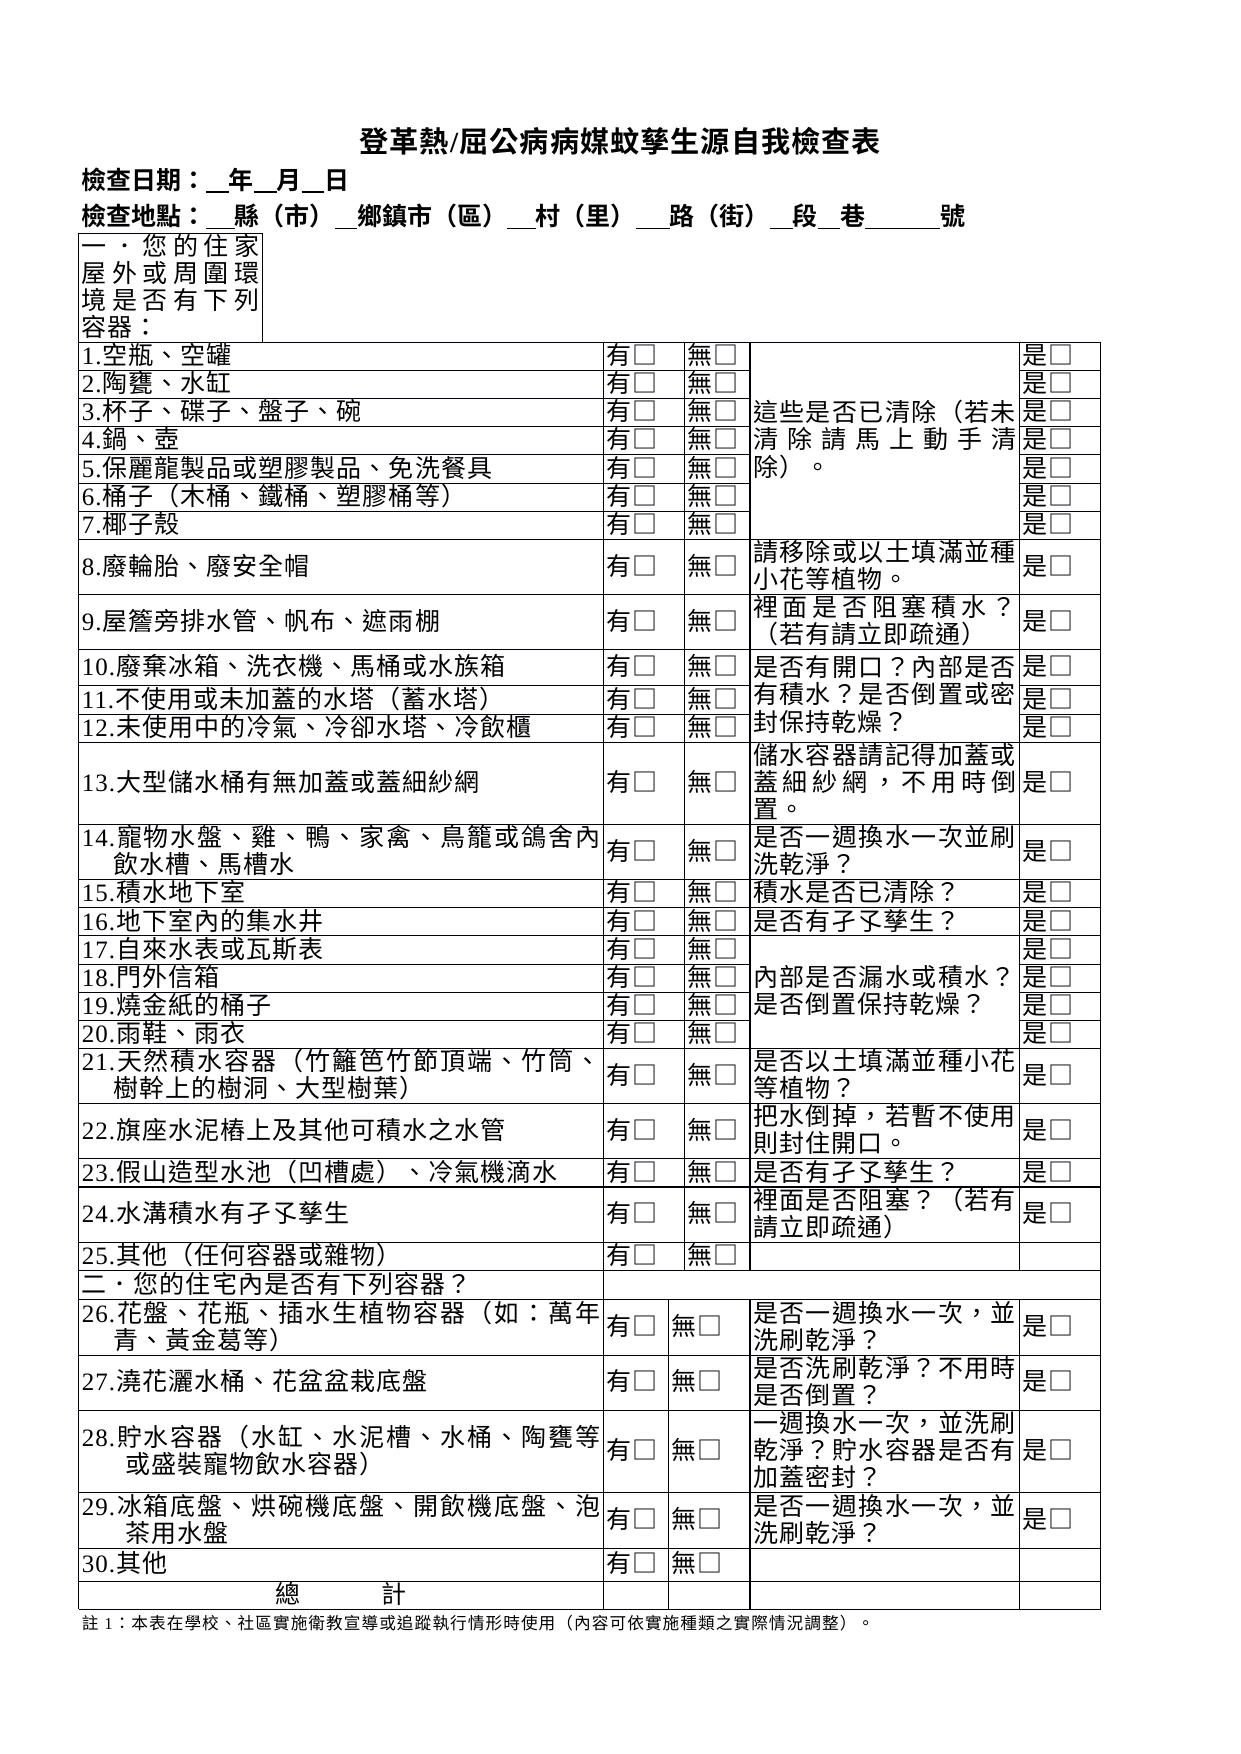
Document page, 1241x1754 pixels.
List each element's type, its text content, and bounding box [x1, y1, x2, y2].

table_cell 有□ [604, 1159, 684, 1186]
table_cell 無□ [685, 512, 749, 539]
table_cell 無□ [669, 1411, 749, 1492]
table_cell 是□ [1020, 936, 1100, 963]
table_cell 有□ [604, 965, 684, 992]
table_cell 13.大型儲水桶有無加蓋或蓋細紗網 [79, 743, 603, 824]
table_cell 2.陶甕、水缸 [79, 371, 603, 398]
table_cell 6.桶子（木桶、鐵桶、塑膠桶等） [79, 484, 603, 511]
table_cell 14.寵物水盤、雞、鴨、家禽、鳥籠或鴿舍內飲水槽、馬槽水 [79, 825, 603, 879]
table_cell 有□ [604, 1493, 668, 1548]
table_cell [604, 1271, 1100, 1299]
table_cell 有□ [604, 1300, 668, 1354]
table_cell 無□ [685, 484, 749, 511]
table_cell 一週換水一次，並洗刷乾淨？貯水容器是否有加蓋密封？ [751, 1411, 1019, 1492]
table_header 一．您的住家屋外或周圍環境是否有下列容器： [79, 234, 262, 342]
table_cell 無□ [685, 427, 749, 454]
table_cell 積水是否已清除？ [751, 880, 1019, 907]
table_cell 有□ [604, 650, 684, 685]
table_cell 18.門外信箱 [79, 965, 603, 992]
table_cell 無□ [685, 1021, 749, 1048]
table_cell 是□ [1020, 540, 1100, 594]
table_cell 是□ [1020, 512, 1100, 539]
table_cell 有□ [604, 993, 684, 1020]
table_cell 7.椰子殼 [79, 512, 603, 539]
table_cell 無□ [685, 1188, 749, 1242]
table_cell 無□ [669, 1493, 749, 1548]
table_cell 無□ [669, 1549, 749, 1581]
table_cell 29.冰箱底盤、烘碗機底盤、開飲機底盤、泡茶用水盤 [79, 1493, 603, 1548]
table_cell 有□ [604, 880, 684, 907]
table_cell 是否有開口？內部是否有積水？是否倒置或密封保持乾燥？ [751, 650, 1019, 742]
table_cell 無□ [685, 993, 749, 1020]
table_cell 是□ [1020, 743, 1100, 824]
table_cell 無□ [685, 965, 749, 992]
table_cell 儲水容器請記得加蓋或蓋細紗網，不用時倒置。 [751, 743, 1019, 824]
table_cell 是否以土填滿並種小花等植物？ [751, 1049, 1019, 1103]
table_cell 無□ [685, 1104, 749, 1158]
table_cell 無□ [685, 686, 749, 713]
table_cell 是□ [1020, 1411, 1100, 1492]
table_cell 17.自來水表或瓦斯表 [79, 936, 603, 963]
table_cell 總 計 [79, 1582, 603, 1609]
table_cell 無□ [685, 371, 749, 398]
table_cell 有□ [604, 908, 684, 935]
text 檢查地點： 縣（市） 鄉鎮市（區） 村（里） 路（街） 段 巷 號 [81, 197, 1166, 233]
table_cell 無□ [669, 1356, 749, 1410]
table_cell 是□ [1020, 993, 1100, 1020]
table_cell 有□ [604, 1549, 668, 1581]
table_cell [1020, 1549, 1100, 1581]
table_cell 有□ [604, 427, 684, 454]
table_cell 無□ [685, 880, 749, 907]
text 登革熱/屈公病病媒蚊孳生源自我檢查表 [112, 118, 1128, 160]
table_cell 是□ [1020, 1188, 1100, 1242]
table_cell 30.其他 [79, 1549, 603, 1581]
table_cell 9.屋簷旁排水管、帆布、遮雨棚 [79, 595, 603, 649]
table_cell 是□ [1020, 595, 1100, 649]
table_cell 有□ [604, 343, 684, 370]
table_cell 4.鍋、壺 [79, 427, 603, 454]
table_cell 12.未使用中的冷氣、冷卻水塔、冷飲櫃 [79, 715, 603, 742]
table_cell 無□ [685, 1243, 749, 1270]
table_cell 是□ [1020, 686, 1100, 713]
table_cell 無□ [669, 1300, 749, 1354]
table_cell 有□ [604, 1021, 684, 1048]
table_cell 是□ [1020, 371, 1100, 398]
table_cell 無□ [685, 455, 749, 482]
table_cell 有□ [604, 743, 684, 824]
text 註 1：本表在學校、社區實施衛教宣導或追蹤執行情形時使用（內容可依實施種類之實際情況調整）。 [82, 1609, 1172, 1634]
table_cell 無□ [685, 540, 749, 594]
table_cell 無□ [685, 825, 749, 879]
table_cell 是□ [1020, 1159, 1100, 1186]
table_cell 是□ [1020, 1493, 1100, 1548]
table_cell 15.積水地下室 [79, 880, 603, 907]
table_cell 有□ [604, 1188, 684, 1242]
table_cell 27.澆花灑水桶、花盆盆栽底盤 [79, 1356, 603, 1410]
table_cell 8.廢輪胎、廢安全帽 [79, 540, 603, 594]
table_cell 有□ [604, 595, 684, 649]
table_cell 有□ [604, 484, 684, 511]
table_cell [1020, 1582, 1100, 1609]
table_cell 19.燒金紙的桶子 [79, 993, 603, 1020]
table_cell 內部是否漏水或積水？是否倒置保持乾燥？ [751, 936, 1019, 1048]
table_cell 是否有孑孓孳生？ [751, 908, 1019, 935]
table_cell 是□ [1020, 1049, 1100, 1103]
table_cell 有□ [604, 1356, 668, 1410]
table_cell 無□ [685, 908, 749, 935]
table_cell 有□ [604, 715, 684, 742]
table_cell 這些是否已清除（若未清除請馬上動手清除）。 [751, 343, 1019, 539]
table_cell 25.其他（任何容器或雜物） [79, 1243, 603, 1270]
table_cell 裡面是否阻塞？（若有請立即疏通） [751, 1188, 1019, 1242]
table_cell [604, 1582, 668, 1609]
table_cell 是□ [1020, 343, 1100, 370]
table_cell 1.空瓶、空罐 [79, 343, 603, 370]
table_cell 有□ [604, 455, 684, 482]
table_cell 二．您的住宅內是否有下列容器？ [79, 1271, 603, 1299]
table_cell [669, 1582, 749, 1609]
table_cell 無□ [685, 715, 749, 742]
table_cell 請移除或以土填滿並種小花等植物。 [751, 540, 1019, 594]
table_cell 是□ [1020, 880, 1100, 907]
table_cell 是□ [1020, 399, 1100, 426]
table_cell 無□ [685, 650, 749, 685]
table_cell 把水倒掉，若暫不使用則封住開口。 [751, 1104, 1019, 1158]
table_cell 有□ [604, 686, 684, 713]
table_cell 是否一週換水一次，並洗刷乾淨？ [751, 1300, 1019, 1354]
table_cell 是否有孑孓孳生？ [751, 1159, 1019, 1186]
table_cell 23.假山造型水池（凹槽處）、冷氣機滴水 [79, 1159, 603, 1186]
table_cell 26.花盤、花瓶、插水生植物容器（如：萬年青、黃金葛等） [79, 1300, 603, 1354]
table_cell 無□ [685, 1049, 749, 1103]
table_cell 裡面是否阻塞積水？（若有請立即疏通） [751, 595, 1019, 649]
table_cell 有□ [604, 399, 684, 426]
table_cell [1020, 1243, 1100, 1270]
table_cell 無□ [685, 343, 749, 370]
table_cell 是□ [1020, 484, 1100, 511]
table_cell [751, 1582, 1019, 1609]
table_cell 有□ [604, 825, 684, 879]
table_cell 24.水溝積水有孑孓孳生 [79, 1188, 603, 1242]
table_cell 有□ [604, 512, 684, 539]
table_cell 是□ [1020, 1300, 1100, 1354]
table_cell 是□ [1020, 825, 1100, 879]
table_cell 是□ [1020, 965, 1100, 992]
table_cell 11.不使用或未加蓋的水塔（蓄水塔） [79, 686, 603, 713]
table_cell 是□ [1020, 455, 1100, 482]
table_cell 21.天然積水容器（竹籬笆竹節頂端、竹筒、樹幹上的樹洞、大型樹葉） [79, 1049, 603, 1103]
table_cell 22.旗座水泥樁上及其他可積水之水管 [79, 1104, 603, 1158]
text 檢查日期： 年 月 日 [81, 160, 1128, 197]
table_cell 無□ [685, 1159, 749, 1186]
table_cell 3.杯子、碟子、盤子、碗 [79, 399, 603, 426]
table_cell 16.地下室內的集水井 [79, 908, 603, 935]
table_cell [751, 1243, 1019, 1270]
table_cell 是□ [1020, 1021, 1100, 1048]
table_cell 是□ [1020, 715, 1100, 742]
table_cell 是□ [1020, 1356, 1100, 1410]
table_cell 是□ [1020, 427, 1100, 454]
table_cell 無□ [685, 595, 749, 649]
table_cell 是否洗刷乾淨？不用時是否倒置？ [751, 1356, 1019, 1410]
table_cell 有□ [604, 1104, 684, 1158]
table_cell 無□ [685, 743, 749, 824]
table_cell 20.雨鞋、雨衣 [79, 1021, 603, 1048]
table_cell 28.貯水容器（水缸、水泥槽、水桶、陶甕等或盛裝寵物飲水容器） [79, 1411, 603, 1492]
table_cell 無□ [685, 399, 749, 426]
table_cell 是□ [1020, 1104, 1100, 1158]
table_cell 有□ [604, 540, 684, 594]
table_cell 有□ [604, 1243, 684, 1270]
table_cell 無□ [685, 936, 749, 963]
table_cell 有□ [604, 1411, 668, 1492]
table_cell 5.保麗龍製品或塑膠製品、免洗餐具 [79, 455, 603, 482]
table_cell 是□ [1020, 650, 1100, 685]
table_cell [751, 1549, 1019, 1581]
table_cell 是□ [1020, 908, 1100, 935]
table_cell 10.廢棄冰箱、洗衣機、馬桶或水族箱 [79, 650, 603, 685]
table_cell 有□ [604, 936, 684, 963]
table_cell 有□ [604, 371, 684, 398]
table_cell 是否一週換水一次，並洗刷乾淨？ [751, 1493, 1019, 1548]
table_cell 是否一週換水一次並刷洗乾淨？ [751, 825, 1019, 879]
table_cell 有□ [604, 1049, 684, 1103]
